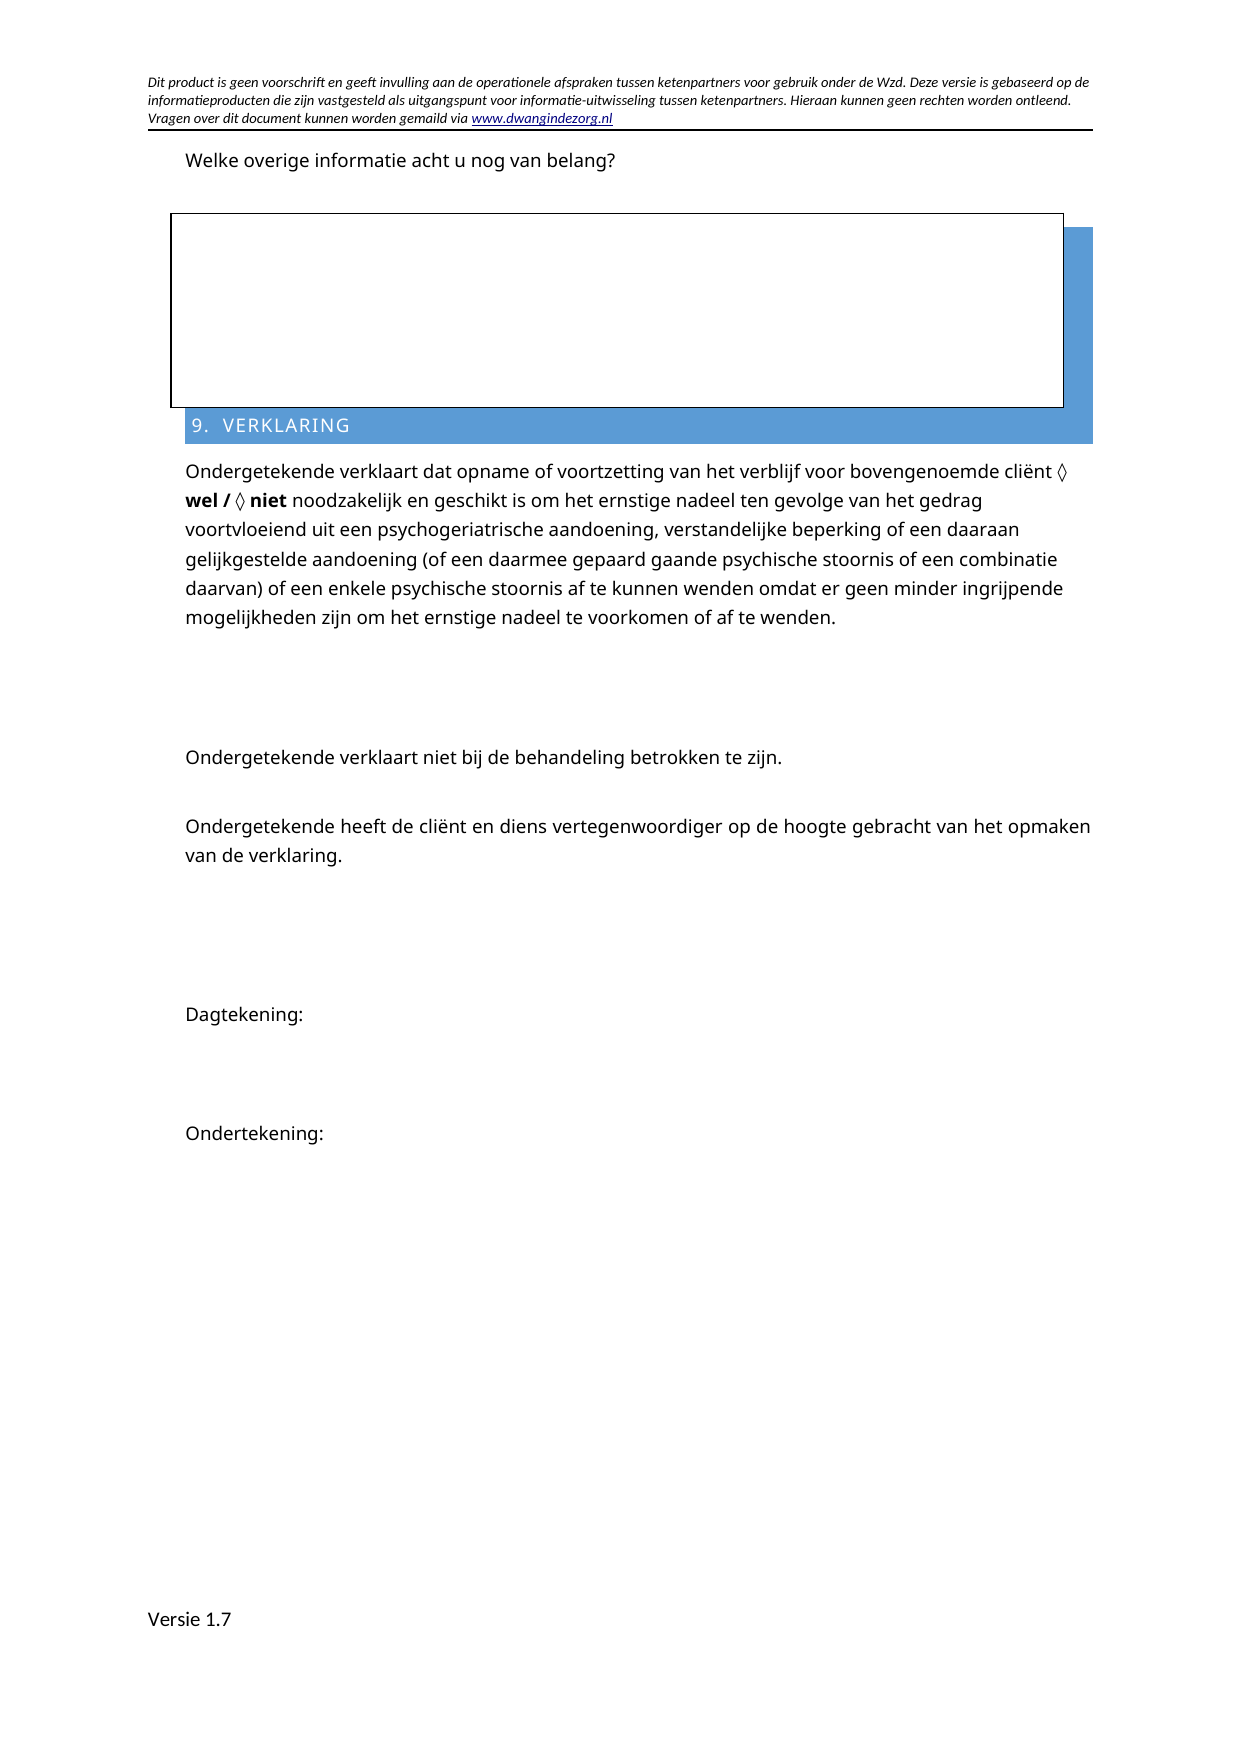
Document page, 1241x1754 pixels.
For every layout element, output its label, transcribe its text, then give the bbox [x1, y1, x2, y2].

text Ondergetekende verklaart niet bij de behandeling betrokken te zijn. [185, 744, 1093, 770]
text Ondergetekende heeft de cliënt en diens vertegenwoordiger op de hoogte gebracht van het opmaken van de verklaring. [185, 784, 1093, 868]
text Ondergetekende verklaart dat opname of voortzetting van het verblijf voor bovengenoemde cliënt ◊ wel / ◊ niet noodzakelijk en geschikt is om het ernstige nadeel ten gevolge van het gedrag voortvloeiend uit een psychogeriatrische aandoening, verstandelijke beperking of een daaraan gelijkgestelde aandoening (of een daarmee gepaard gaande psychische stoornis of een combinatie daarvan) of een enkele psychische stoornis af te kunnen wenden omdat er geen minder ingrijpende mogelijkheden zijn om het ernstige nadeel te voorkomen of af te wenden. [185, 458, 1093, 630]
text Ondertekening: [185, 1120, 1093, 1146]
list Verklaring [191, 233, 1086, 438]
text Dagtekening: [185, 1001, 1093, 1027]
text [172, 214, 1063, 407]
text Welke overige informatie acht u nog van belang? [185, 148, 1093, 173]
